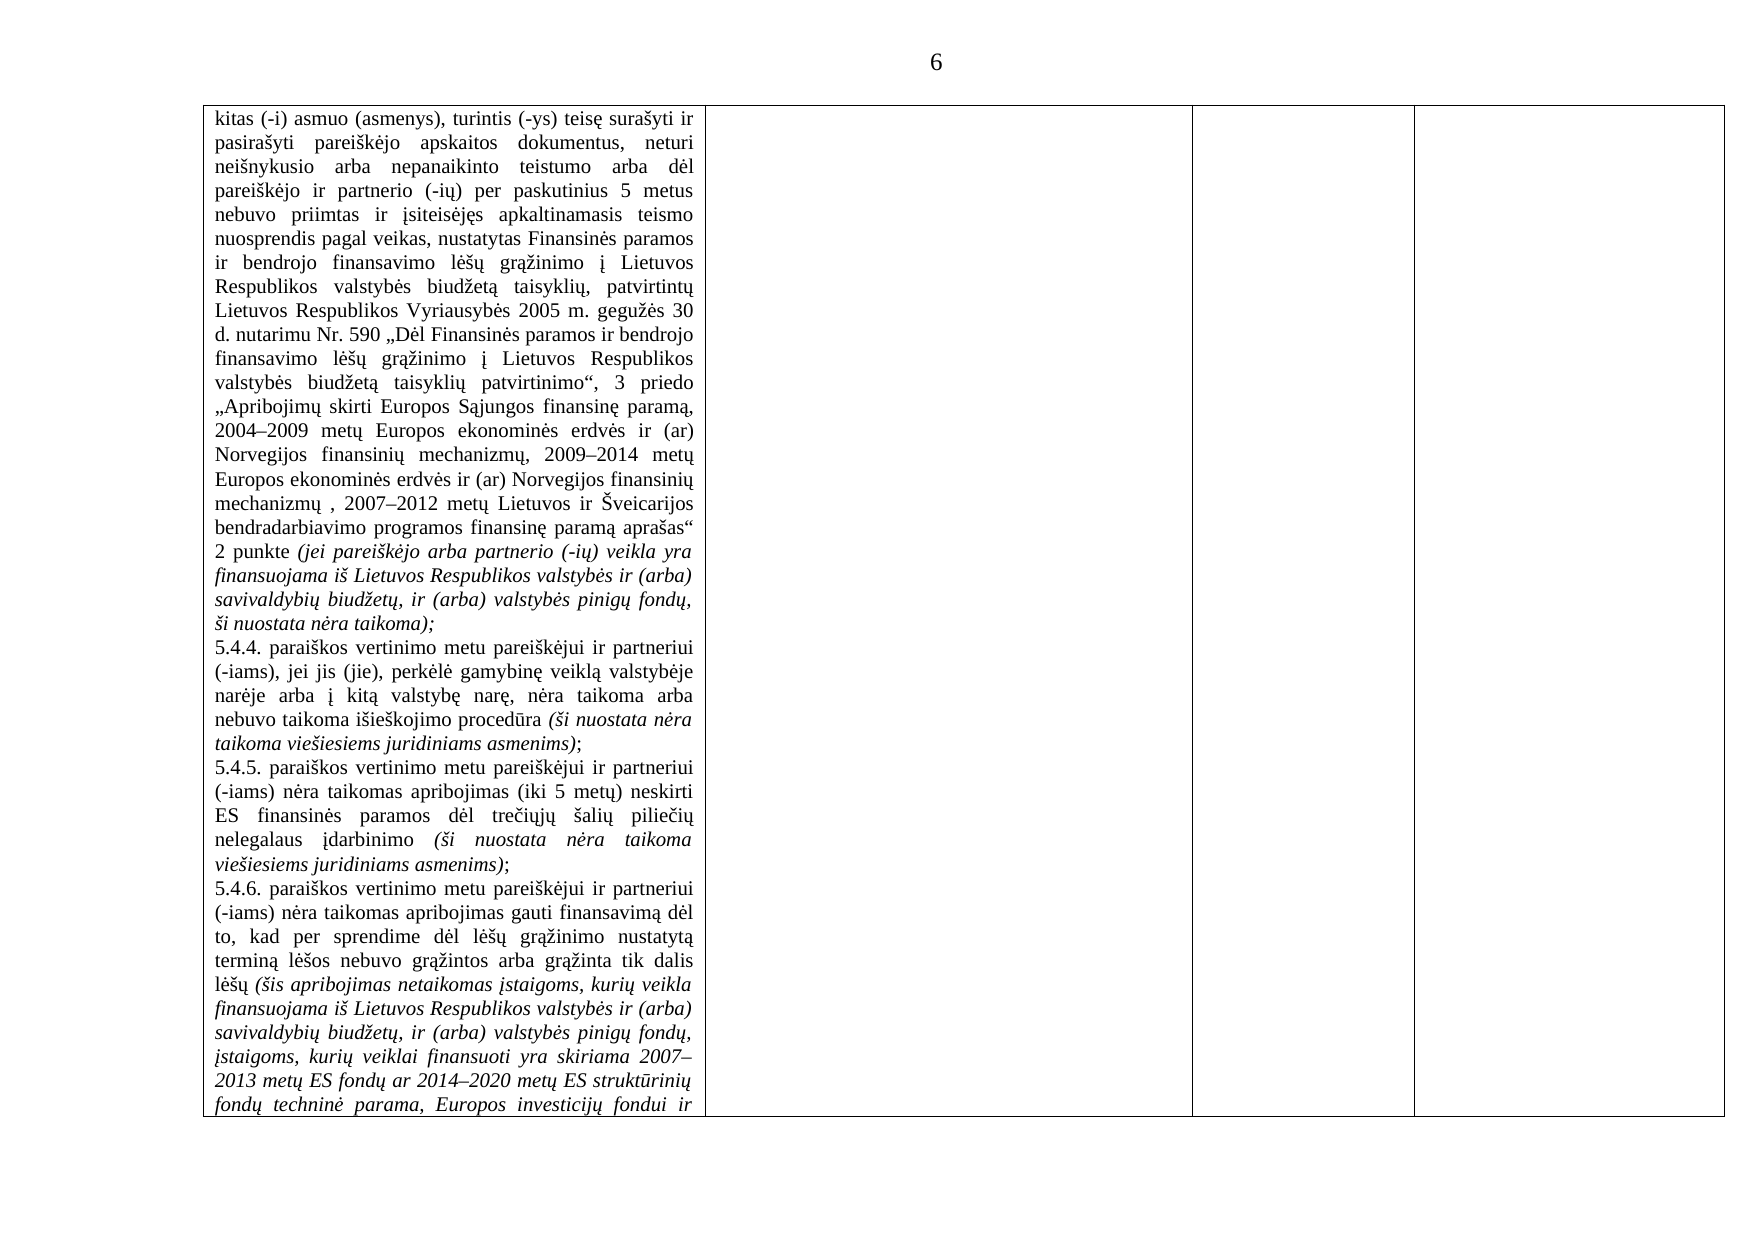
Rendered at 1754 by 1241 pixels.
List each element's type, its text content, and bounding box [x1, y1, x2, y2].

table_cell [706, 106, 1192, 1116]
table_cell [1193, 106, 1414, 1116]
table_cell kitas (-i) asmuo (asmenys), turintis (-ys) teisę surašyti ir pasirašyti pareiškėjo apskaitos dokumentus, neturi neišnykusio arba nepanaikinto teistumo arba dėl pareiškėjo ir partnerio (-ių) per paskutinius 5 metus nebuvo priimtas ir įsiteisėjęs apkaltinamasis teismo nuosprendis pagal veikas, nustatytas Finansinės paramos ir bendrojo finansavimo lėšų grąžinimo į Lietuvos Respublikos valstybės biudžetą taisyklių, patvirtintų Lietuvos Respublikos Vyriausybės 2005 m. gegužės 30 d. nutarimu Nr. 590 „Dėl Finansinės paramos ir bendrojo finansavimo lėšų grąžinimo į Lietuvos Respublikos valstybės biudžetą taisyklių patvirtinimo“, 3 priedo „Apribojimų skirti Europos Sąjungos finansinę paramą, 2004–2009 metų Europos ekonominės erdvės ir (ar) Norvegijos finansinių mechanizmų, 2009–2014 metų Europos ekonominės erdvės ir (ar) Norvegijos finansinių mechanizmų , 2007–2012 metų Lietuvos ir Šveicarijos bendradarbiavimo programos finansinę paramą aprašas“ 2 punkte (jei pareiškėjo arba partnerio (-ių) veikla yra finansuojama iš Lietuvos Respublikos valstybės ir (arba) savivaldybių biudžetų, ir (arba) valstybės pinigų fondų, ši nuostata nėra taikoma); 5.4.4. paraiškos vertinimo metu pareiškėjui ir partneriui (-iams), jei jis (jie), perkėlė gamybinę veiklą valstybėje narėje arba į kitą valstybę narę, nėra taikoma arba nebuvo taikoma išieškojimo procedūra (ši nuostata nėra taikoma viešiesiems juridiniams asmenims); 5.4.5. paraiškos vertinimo metu pareiškėjui ir partneriui (-iams) nėra taikomas apribojimas (iki 5 metų) neskirti ES finansinės paramos dėl trečiųjų šalių piliečių nelegalaus įdarbinimo (ši nuostata nėra taikoma viešiesiems juridiniams asmenims); 5.4.6. paraiškos vertinimo metu pareiškėjui ir partneriui (-iams) nėra taikomas apribojimas gauti finansavimą dėl to, kad per sprendime dėl lėšų grąžinimo nustatytą terminą lėšos nebuvo grąžintos arba grąžinta tik dalis lėšų (šis apribojimas netaikomas įstaigoms, kurių veikla finansuojama iš Lietuvos Respublikos valstybės ir (arba) savivaldybių biudžetų, ir (arba) valstybės pinigų fondų, įstaigoms, kurių veiklai finansuoti yra skiriama 2007–2013 metų ES fondų ar 2014–2020 metų ES struktūrinių fondų techninė parama, Europos investicijų fondui ir [204, 106, 705, 1116]
table_cell [1415, 106, 1724, 1116]
